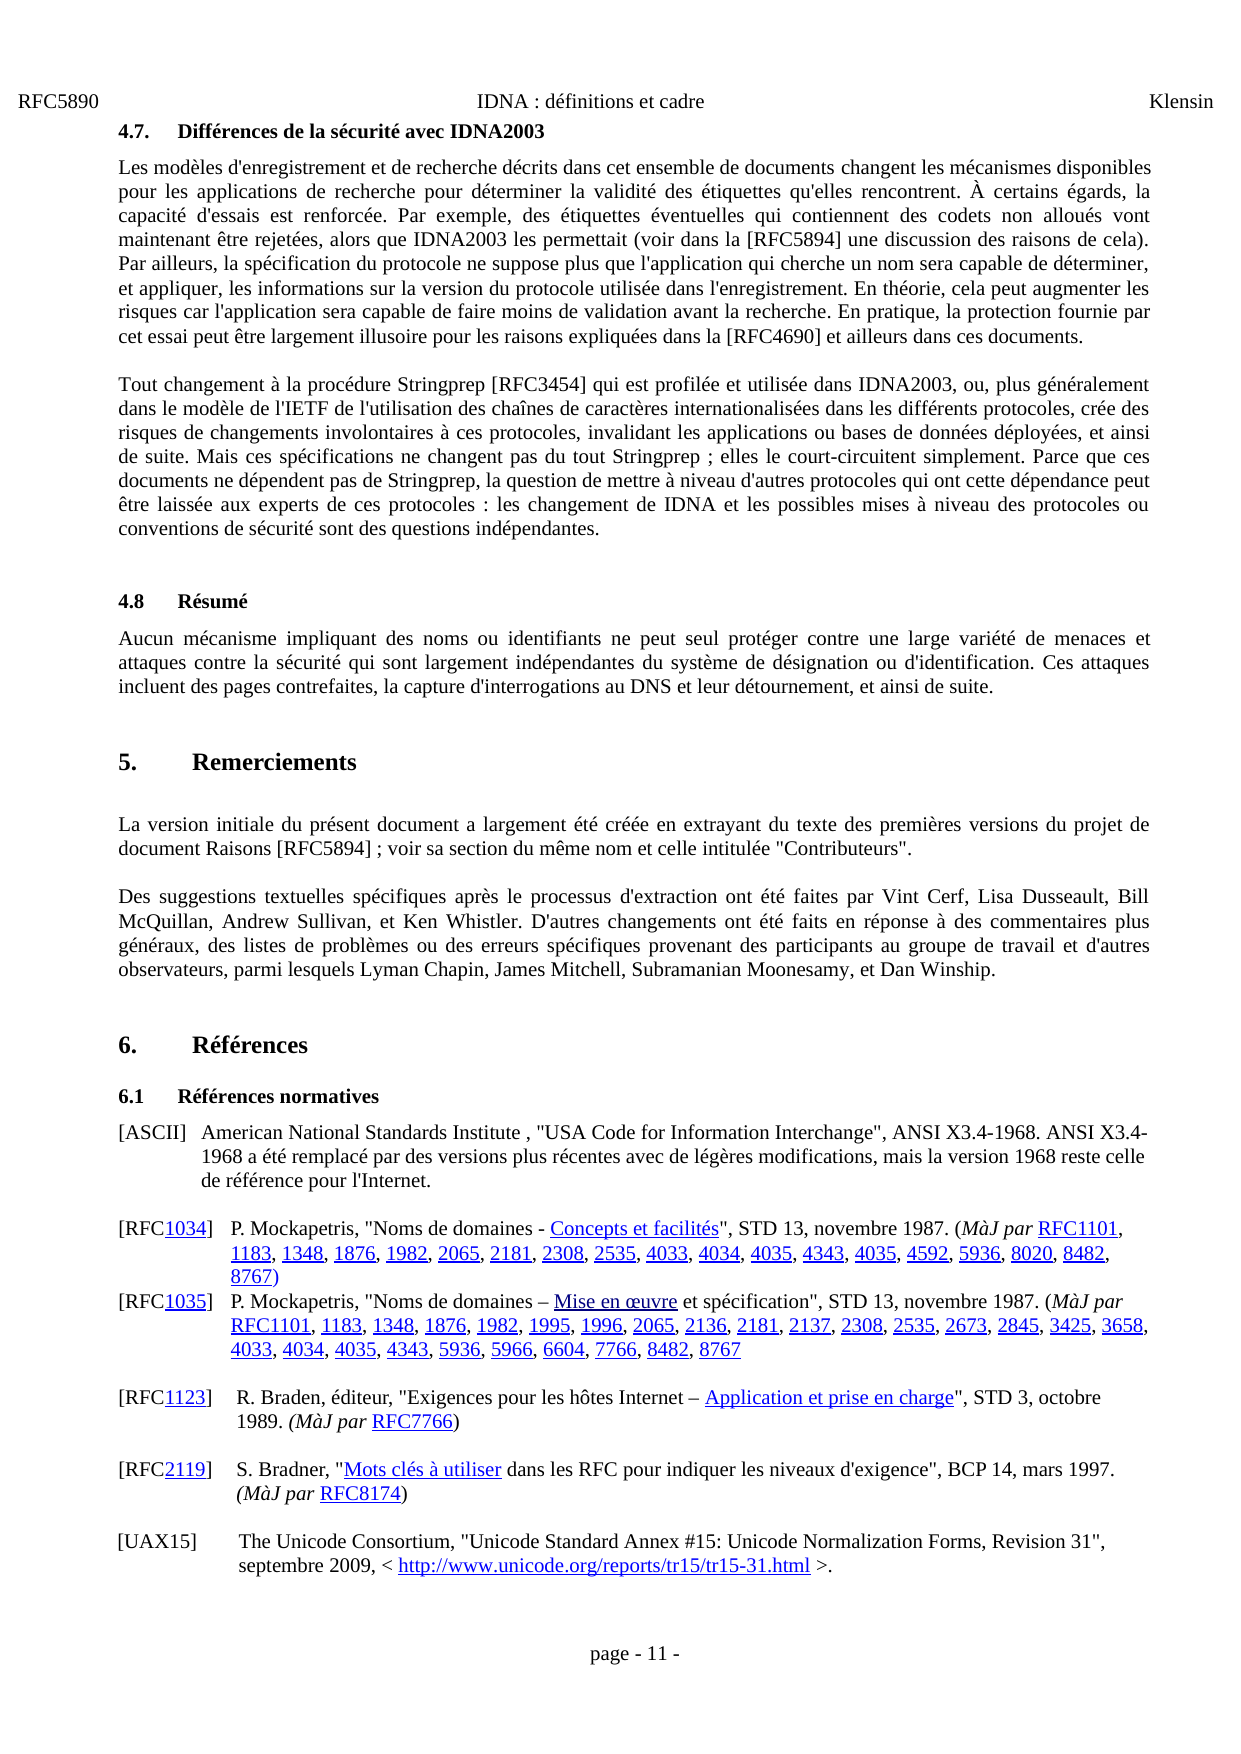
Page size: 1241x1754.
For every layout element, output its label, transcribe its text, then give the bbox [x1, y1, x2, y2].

subtitle 6.1 Références normatives [118, 1083, 1152, 1108]
subtitle 5. Remerciements [118, 747, 1152, 776]
text Aucun mécanisme impliquant des noms ou identifiants ne peut seul protéger contre une large variété de menaces et attaques contre la sécurité qui sont largement indépendantes du système de désignation ou d'identification. Ces attaques incluent des pages contrefaites, la capture d'interrogations au DNS et leur détournement, et ainsi de suite. [118, 626, 1152, 698]
text [ASCII] American National Standards Institute , "USA Code for Information Interchange", ANSI X3.4-1968. ANSI X3.4-1968 a été remplacé par des versions plus récentes avec de légères modifications, mais la version 1968 reste celle de référence pour l'Internet. [118, 1120, 1152, 1192]
subtitle 4.8 Résumé [118, 589, 1152, 613]
subtitle 4.7. Différences de la sécurité avec IDNA2003 [118, 118, 1152, 143]
text [RFC1035] P. Mockapetris, "Noms de domaines – Mise en œuvre et spécification", STD 13, novembre 1987. (MàJ par RFC1101, 1183, 1348, 1876, 1982, 1995, 1996, 2065, 2136, 2181, 2137, 2308, 2535, 2673, 2845, 3425, 3658, 4033, 4034, 4035, 4343, 5936, 5966, 6604, 7766, 8482, 8767 [118, 1288, 1152, 1361]
subtitle 6. Références [118, 1030, 1152, 1058]
text [RFC1034] P. Mockapetris, "Noms de domaines - Concepts et facilités", STD 13, novembre 1987. (MàJ par RFC1101, 1183, 1348, 1876, 1982, 2065, 2181, 2308, 2535, 4033, 4034, 4035, 4343, 4035, 4592, 5936, 8020, 8482, 8767) [118, 1216, 1152, 1288]
text Des suggestions textuelles spécifiques après le processus d'extraction ont été faites par Vint Cerf, Lisa Dusseault, Bill McQuillan, Andrew Sullivan, et Ken Whistler. D'autres changements ont été faits en réponse à des commentaires plus généraux, des listes de problèmes ou des erreurs spécifiques provenant des participants au groupe de travail et d'autres observateurs, parmi lesquels Lyman Chapin, James Mitchell, Subramanian Moonesamy, et Dan Winship. [118, 884, 1152, 981]
text [UAX15] The Unicode Consortium, "Unicode Standard Annex #15: Unicode Normalization Forms, Revision 31", septembre 2009, < http://www.unicode.org/reports/tr15/tr15-31.html >. [117, 1529, 1152, 1577]
text Tout changement à la procédure Stringprep [RFC3454] qui est profilée et utilisée dans IDNA2003, ou, plus généralement dans le modèle de l'IETF de l'utilisation des chaînes de caractères internationalisées dans les différents protocoles, crée des risques de changements involontaires à ces protocoles, invalidant les applications ou bases de données déployées, et ainsi de suite. Mais ces spécifications ne changent pas du tout Stringprep ; elles le court-circuitent simplement. Parce que ces documents ne dépendent pas de Stringprep, la question de mettre à niveau d'autres protocoles qui ont cette dépendance peut être laissée aux experts de ces protocoles : les changement de IDNA et les possibles mises à niveau des protocoles ou conventions de sécurité sont des questions indépendantes. [118, 372, 1152, 540]
text La version initiale du présent document a largement été créée en extrayant du texte des premières versions du projet de document Raisons [RFC5894] ; voir sa section du même nom et celle intitulée "Contributeurs". [118, 812, 1152, 860]
text [RFC1123] R. Braden, éditeur, "Exigences pour les hôtes Internet – Application et prise en charge", STD 3, octobre 1989. (MàJ par RFC7766) [118, 1385, 1152, 1433]
text Les modèles d'enregistrement et de recherche décrits dans cet ensemble de documents changent les mécanismes disponibles pour les applications de recherche pour déterminer la validité des étiquettes qu'elles rencontrent. À certains égards, la capacité d'essais est renforcée. Par exemple, des étiquettes éventuelles qui contiennent des codets non alloués vont maintenant être rejetées, alors que IDNA2003 les permettait (voir dans la [RFC5894] une discussion des raisons de cela). Par ailleurs, la spécification du protocole ne suppose plus que l'application qui cherche un nom sera capable de déterminer, et appliquer, les informations sur la version du protocole utilisée dans l'enregistrement. En théorie, cela peut augmenter les risques car l'application sera capable de faire moins de validation avant la recherche. En pratique, la protection fournie par cet essai peut être largement illusoire pour les raisons expliquées dans la [RFC4690] et ailleurs dans ces documents. [118, 155, 1152, 348]
text [RFC2119] S. Bradner, "Mots clés à utiliser dans les RFC pour indiquer les niveaux d'exigence", BCP 14, mars 1997. (MàJ par RFC8174) [118, 1457, 1152, 1505]
